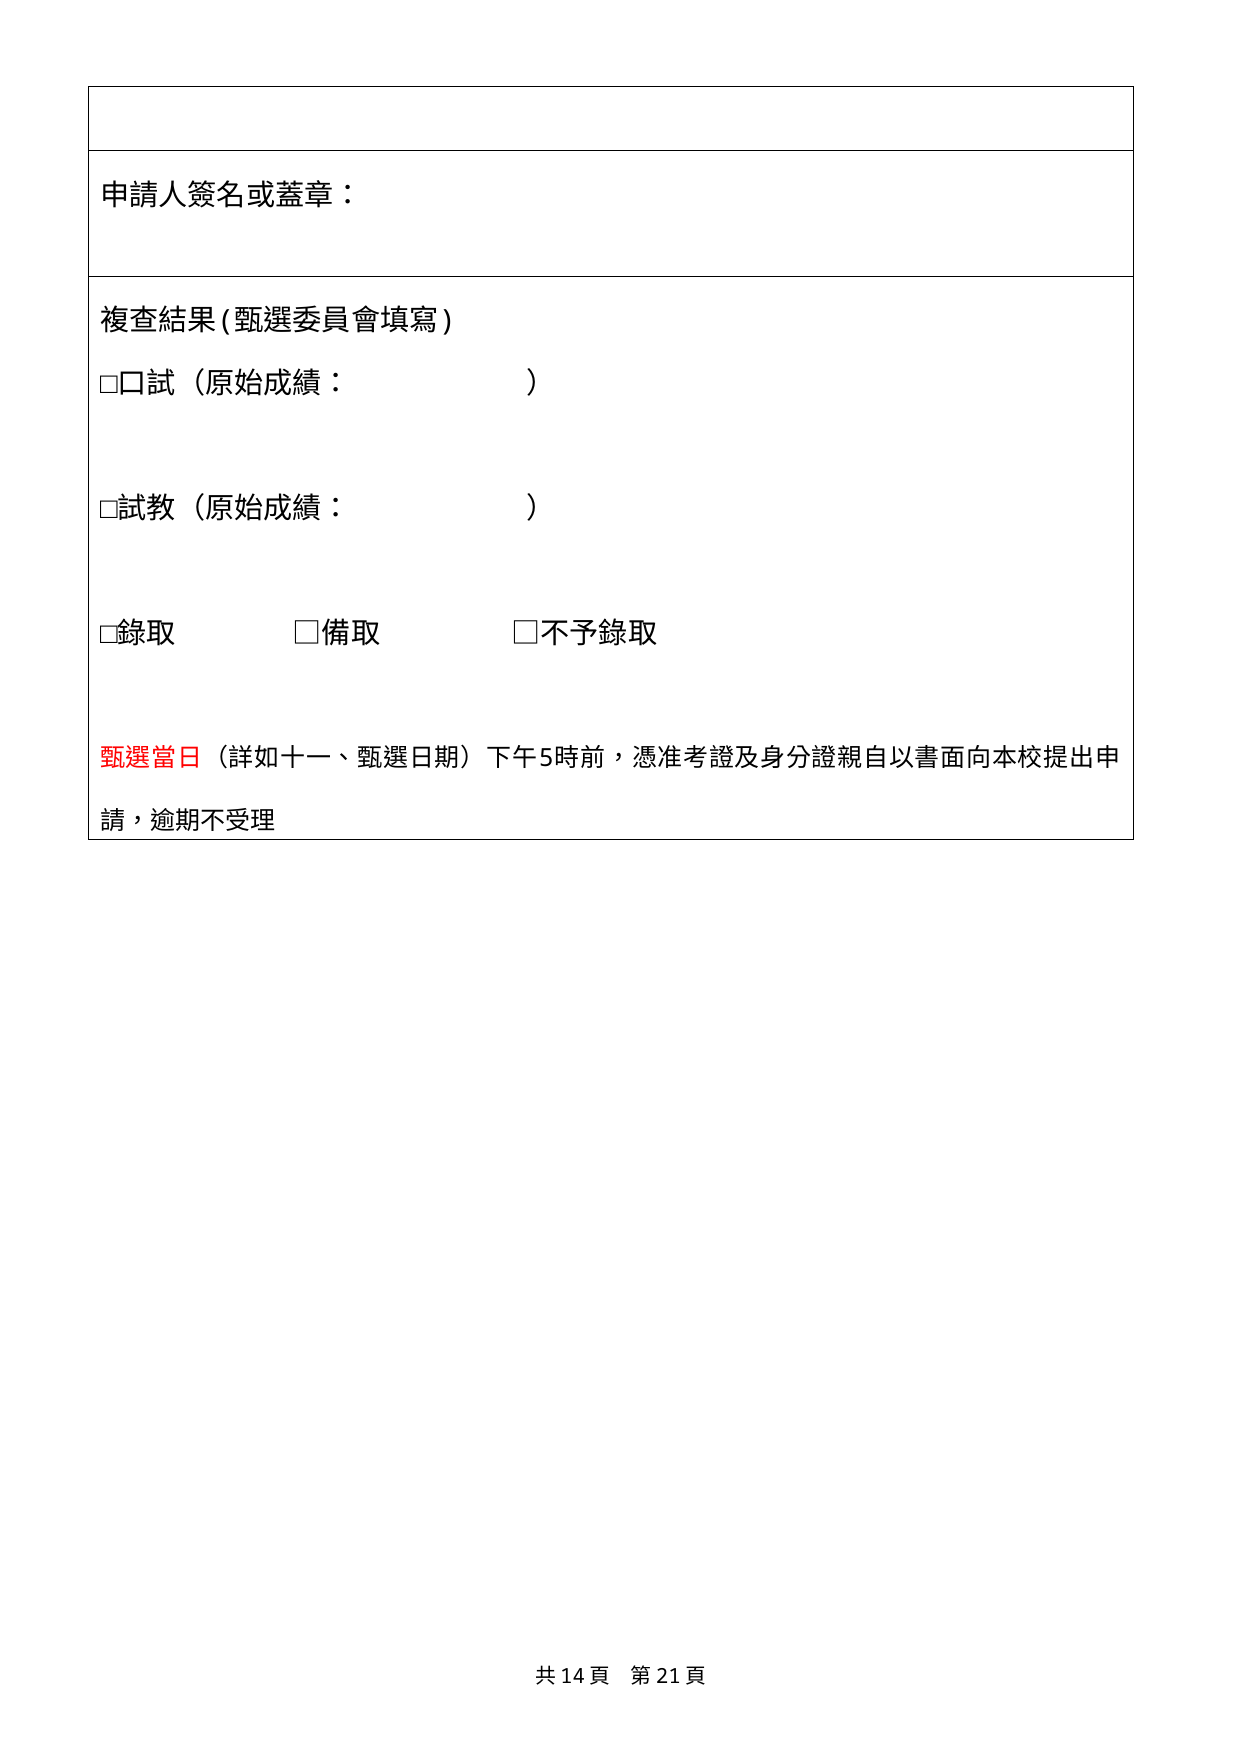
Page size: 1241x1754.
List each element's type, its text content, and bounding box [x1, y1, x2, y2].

table_cell [89, 87, 1133, 149]
table_cell 複查結果(甄選委員會填寫) □口試（原始成績： ） □試教（原始成績： ） □錄取 □備取 □不予錄取 甄選當日（詳如十一、甄選日期）下午5時前，憑准考證及身分證親自以書面向本校提出申請，逾期不受理 [89, 277, 1133, 839]
table_cell 申請人簽名或蓋章： [89, 151, 1133, 276]
